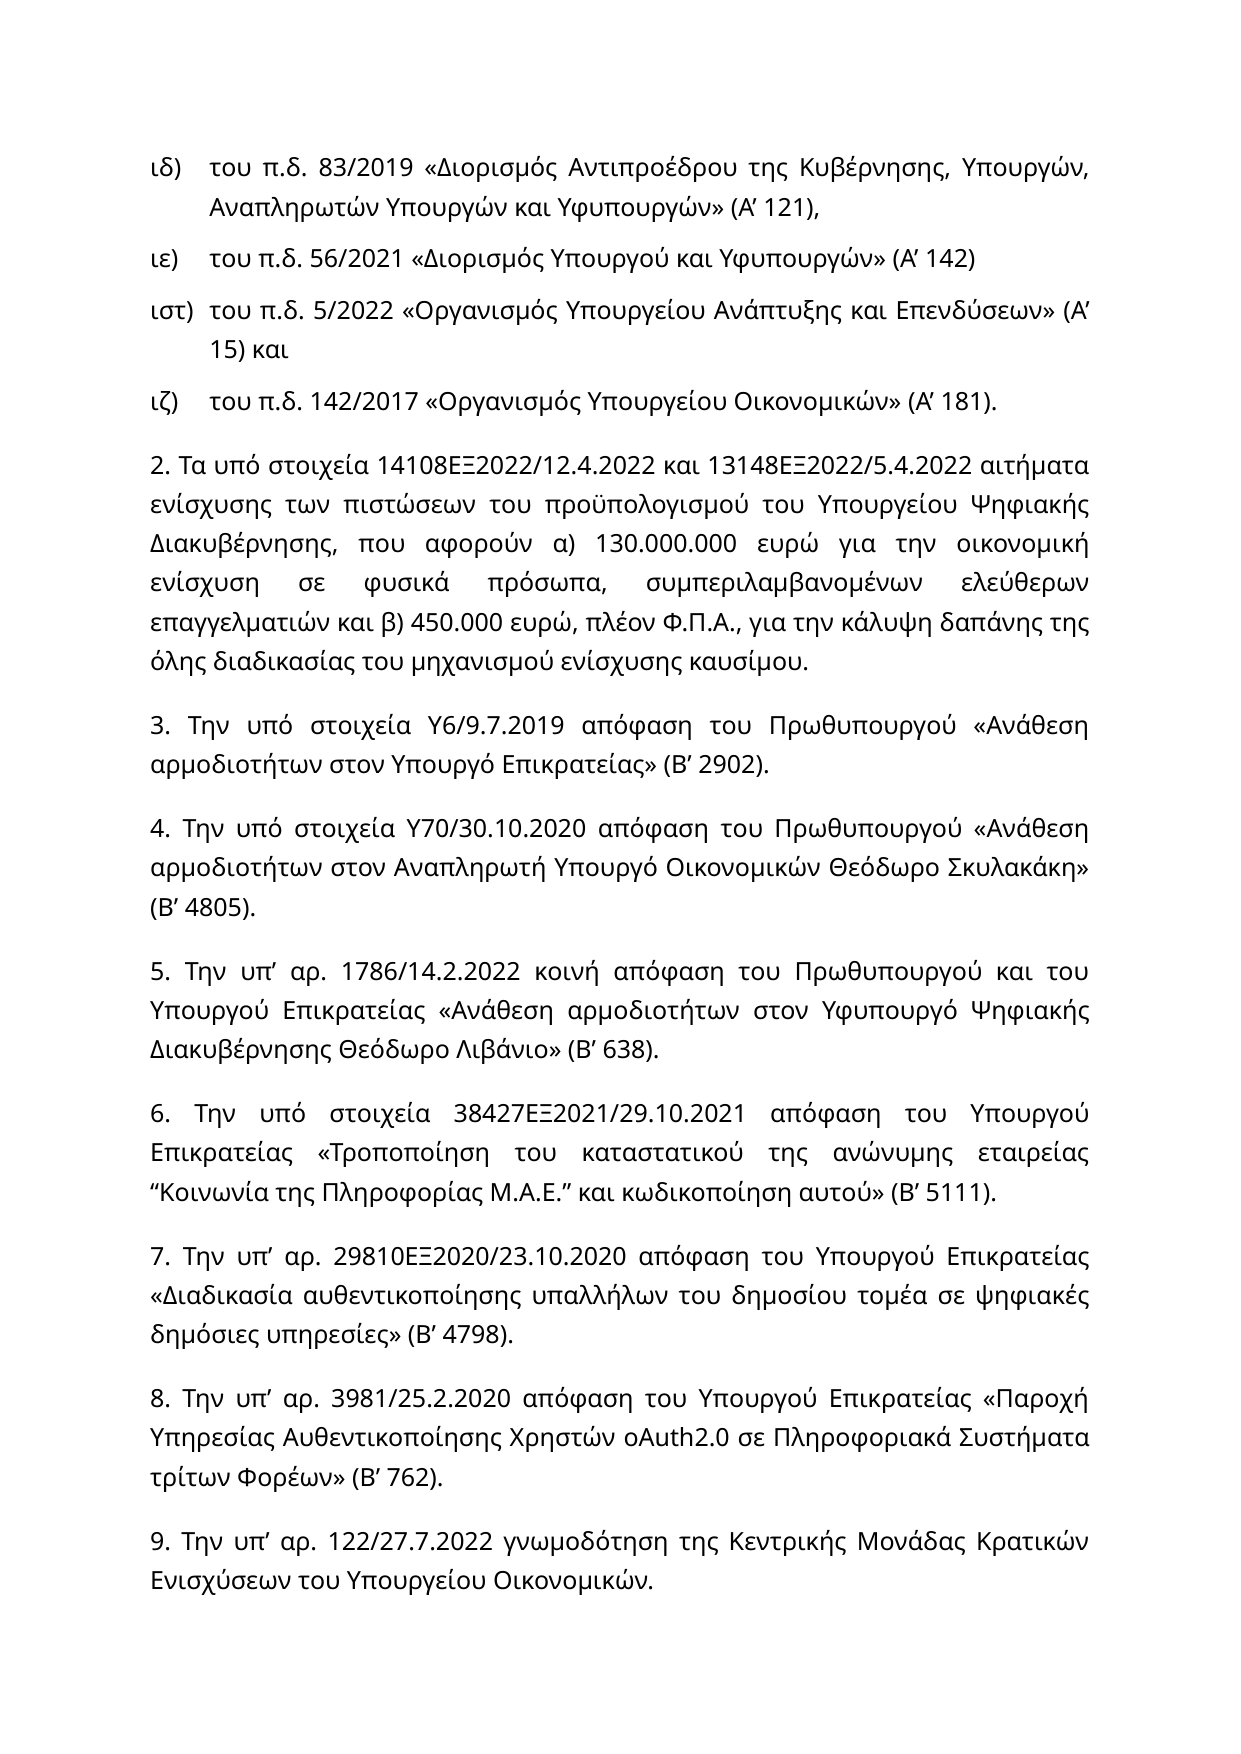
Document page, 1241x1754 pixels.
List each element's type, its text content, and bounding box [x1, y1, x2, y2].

text 3. Την υπό στοιχεία Υ6/9.7.2019 απόφαση του Πρωθυπουργού «Ανάθεση αρμοδιοτήτων στον Υπουργό Επικρατείας» (Β’ 2902). [150, 707, 1090, 781]
text 5. Την υπ’ αρ. 1786/14.2.2022 κοινή απόφαση του Πρωθυπουργού και του Υπουργού Επικρατείας «Ανάθεση αρμοδιοτήτων στον Υφυπουργό Ψηφιακής Διακυβέρνησης Θεόδωρο Λιβάνιο» (Β’ 638). [150, 953, 1090, 1066]
text 2. Τα υπό στοιχεία 14108ΕΞ2022/12.4.2022 και 13148ΕΞ2022/5.4.2022 αιτήματα ενίσχυσης των πιστώσεων του προϋπολογισμού του Υπουργείου Ψηφιακής Διακυβέρνησης, που αφορούν α) 130.000.000 ευρώ για την οικονομική ενίσχυση σε φυσικά πρόσωπα, συμπεριλαμβανομένων ελεύθερων επαγγελματιών και β) 450.000 ευρώ, πλέον Φ.Π.Α., για την κάλυψη δαπάνης της όλης διαδικασίας του μηχανισμού ενίσχυσης καυσίμου. [150, 447, 1090, 677]
list ιδ) του π.δ. 83/2019 «Διορισμός Αντιπροέδρου της Κυβέρνησης, Υπουργών, Αναπληρωτών Υπουργών και Υφυπουργών» (Α’ 121), [150, 150, 1090, 223]
text 9. Την υπ’ αρ. 122/27.7.2022 γνωμοδότηση της Κεντρικής Μονάδας Κρατικών Ενισχύσεων του Υπουργείου Οικονομικών. [150, 1523, 1090, 1597]
text 7. Την υπ’ αρ. 29810ΕΞ2020/23.10.2020 απόφαση του Υπουργού Επικρατείας «Διαδικασία αυθεντικοποίησης υπαλλήλων του δημοσίου τομέα σε ψηφιακές δημόσιες υπηρεσίες» (Β’ 4798). [150, 1238, 1090, 1351]
text 6. Την υπό στοιχεία 38427ΕΞ2021/29.10.2021 απόφαση του Υπουργού Επικρατείας «Τροποποίηση του καταστατικού της ανώνυμης εταιρείας “Κοινωνία της Πληροφορίας Μ.Α.Ε.” και κωδικοποίηση αυτού» (Β’ 5111). [150, 1096, 1090, 1208]
text 8. Την υπ’ αρ. 3981/25.2.2020 απόφαση του Υπουργού Επικρατείας «Παροχή Υπηρεσίας Αυθεντικοποίησης Χρηστών oAuth2.0 σε Πληροφοριακά Συστήματα τρίτων Φορέων» (Β’ 762). [150, 1381, 1090, 1493]
text 4. Την υπό στοιχεία Υ70/30.10.2020 απόφαση του Πρωθυπουργού «Ανάθεση αρμοδιοτήτων στον Αναπληρωτή Υπουργό Οικονομικών Θεόδωρο Σκυλακάκη» (Β’ 4805). [150, 811, 1090, 923]
list ιστ) του π.δ. 5/2022 «Οργανισμός Υπουργείου Ανάπτυξης και Επενδύσεων» (Α’ 15) και [150, 292, 1090, 366]
list ιζ) του π.δ. 142/2017 «Οργανισμός Υπουργείου Οικονομικών» (Α’ 181). [150, 383, 1090, 417]
list ιε) του π.δ. 56/2021 «Διορισμός Υπουργού και Υφυπουργών» (Α’ 142) [150, 241, 1090, 275]
